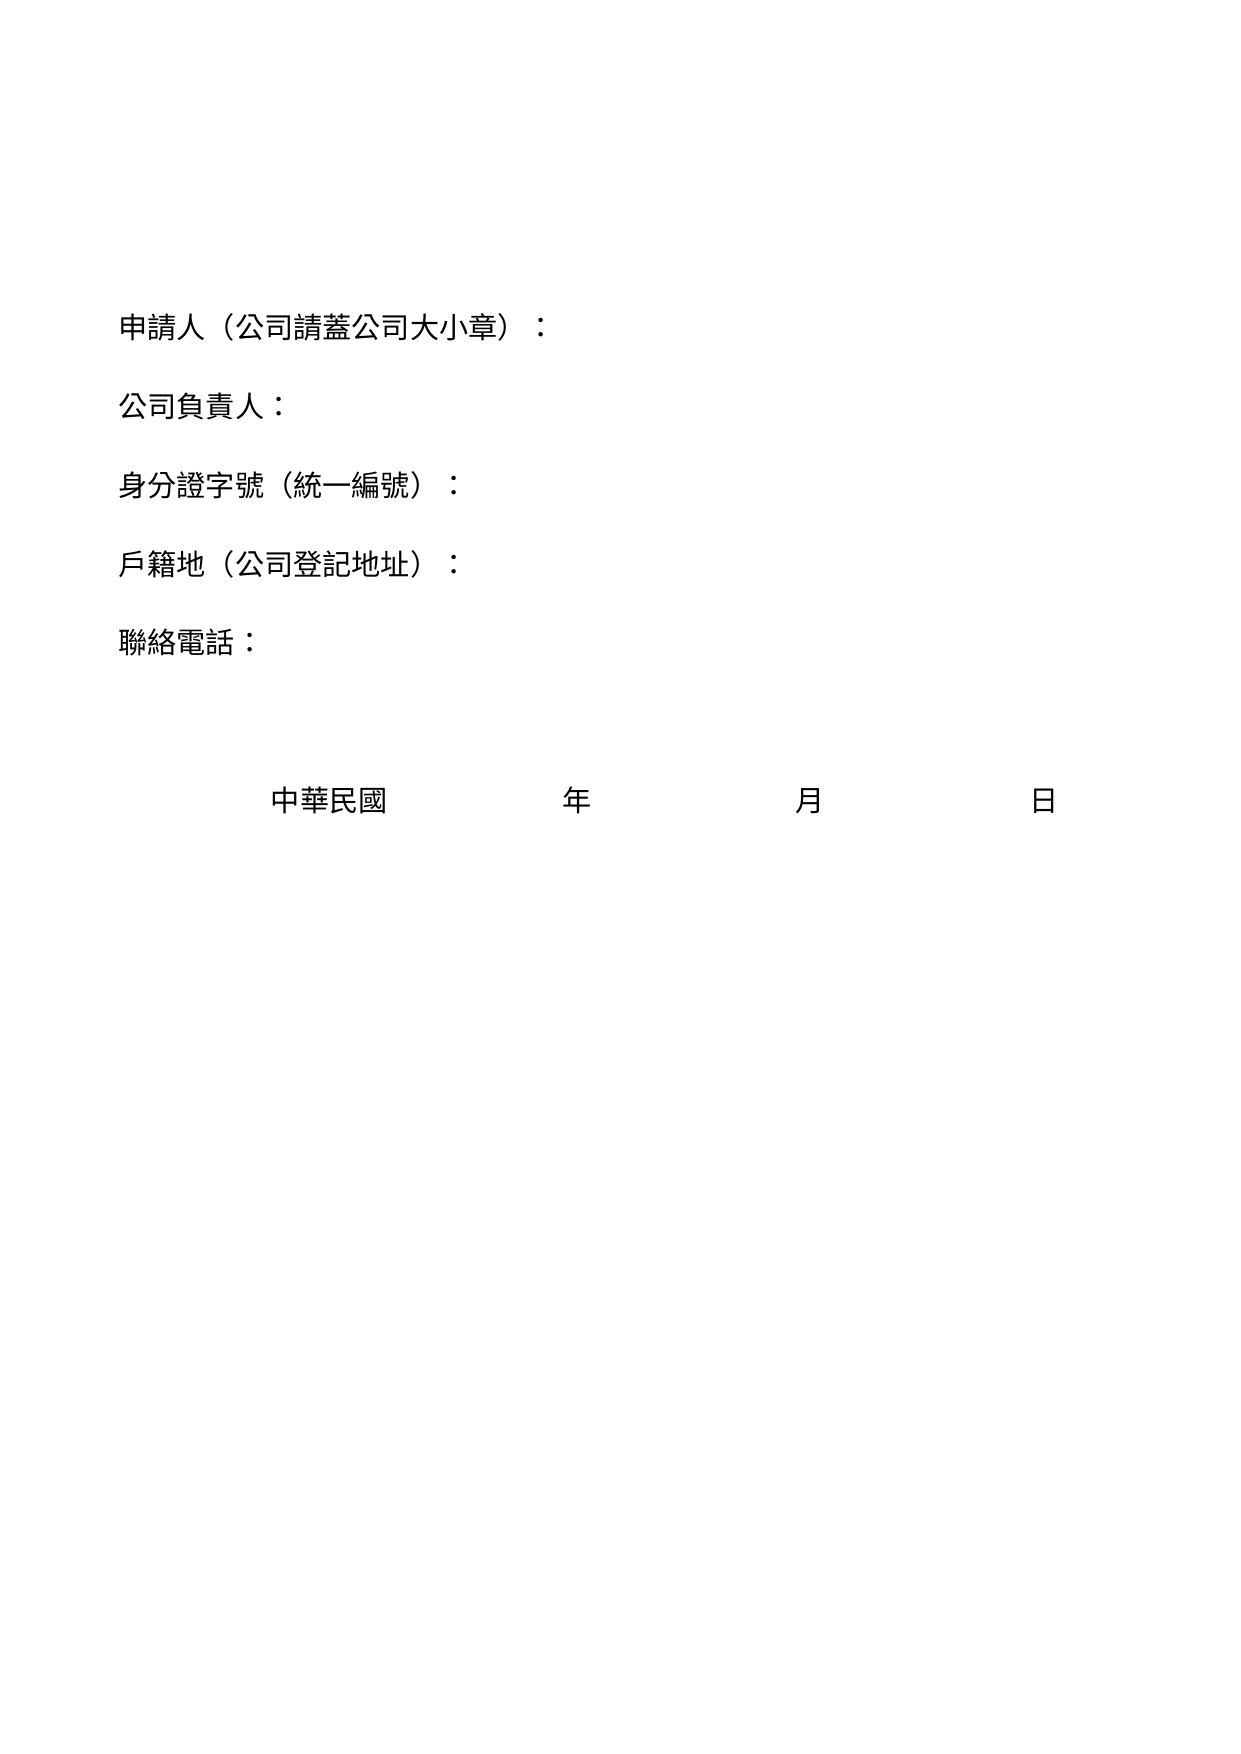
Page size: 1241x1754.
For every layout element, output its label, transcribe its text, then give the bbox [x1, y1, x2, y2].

text 中華民國 年 月 日 [118, 757, 1122, 819]
text 身分證字號（統一編號）： [118, 442, 1122, 504]
text 聯絡電話： [118, 599, 1122, 662]
text 公司負責人： [118, 363, 1122, 426]
text 戶籍地（公司登記地址）： [118, 521, 1122, 583]
text 申請人（公司請蓋公司大小章）： [118, 284, 1122, 347]
